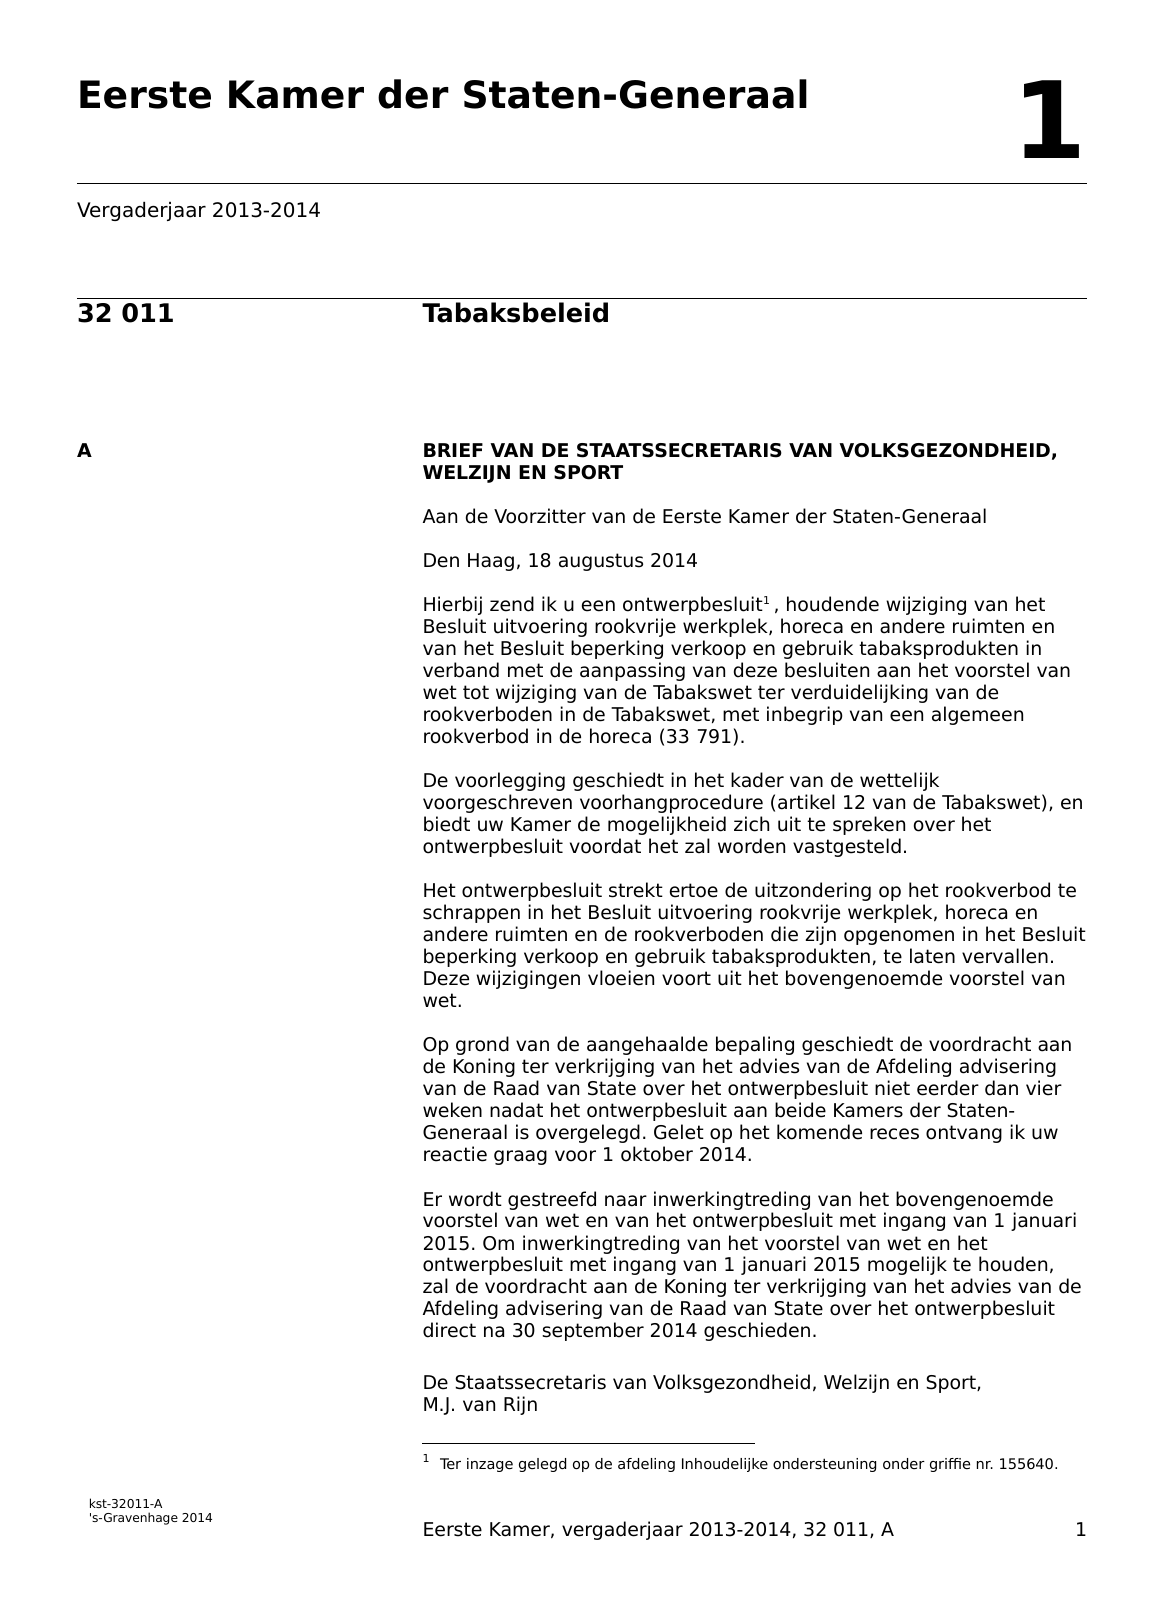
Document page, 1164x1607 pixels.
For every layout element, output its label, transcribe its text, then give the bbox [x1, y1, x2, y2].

text Het ontwerpbesluit strekt ertoe de uitzondering op het rookverbod te schrappen in het Besluit uitvoering rookvrije werkplek, horeca en andere ruimten en de rookverboden die zijn opgenomen in het Besluit beperking verkoop en gebruik tabaksprodukten, te laten vervallen. Deze wijzigingen vloeien voort uit het bovengenoemde voorstel van wet. [422, 880, 1087, 1012]
text kst-32011-A [88, 1497, 323, 1511]
text De Staatssecretaris van Volksgezondheid, Welzijn en Sport, M.J. van Rijn [422, 1372, 1087, 1416]
text Op grond van de aangehaalde bepaling geschiedt de voordracht aan de Koning ter verkrijging van het advies van de Afdeling advisering van de Raad van State over het ontwerpbesluit niet eerder dan vier weken nadat het ontwerpbesluit aan beide Kamers der Staten-Generaal is overgelegd. Gelet op het komende reces ontvang ik uw reactie graag voor 1 oktober 2014. [422, 1034, 1087, 1166]
table_header Eerste Kamer der Staten-Generaal [77, 59, 886, 183]
text Ter inzage gelegd op de afdeling Inhoudelijke ondersteuning onder griffie nr. 155640. [422, 1452, 1087, 1474]
text Aan de Voorzitter van de Eerste Kamer der Staten-Generaal [422, 506, 1087, 528]
text Hierbij zend ik u een ontwerpbesluit, houdende wijziging van het Besluit uitvoering rookvrije werkplek, horeca en andere ruimten en van het Besluit beperking verkoop en gebruik tabaksprodukten in verband met de aanpassing van deze besluiten aan het voorstel van wet tot wijziging van de Tabakswet ter verduidelijking van de rookverboden in de Tabakswet, met inbegrip van een algemeen rookverbod in de horeca (33 791). [422, 594, 1087, 748]
table_cell Vergaderjaar 2013-2014 [77, 184, 1087, 298]
text 's-Gravenhage 2014 [88, 1511, 323, 1525]
text Den Haag, 18 augustus 2014 [422, 550, 1087, 572]
table_header 1 [886, 59, 1087, 183]
text Er wordt gestreefd naar inwerkingtreding van het bovengenoemde voorstel van wet en van het ontwerpbesluit met ingang van 1 januari 2015. Om inwerkingtreding van het voorstel van wet en het ontwerpbesluit met ingang van 1 januari 2015 mogelijk te houden, zal de voordracht aan de Koning ter verkrijging van het advies van de Afdeling advisering van de Raad van State over het ontwerpbesluit direct na 30 september 2014 geschieden. [422, 1188, 1087, 1342]
subtitle 32 011 Tabaksbeleid [77, 299, 1087, 329]
subtitle A BRIEF VAN DE STAATSSECRETARIS VAN VOLKSGEZONDHEID, WELZIJN EN SPORT [77, 440, 1087, 484]
text De voorlegging geschiedt in het kader van de wettelijk voorgeschreven voorhangprocedure (artikel 12 van de Tabakswet), en biedt uw Kamer de mogelijkheid zich uit te spreken over het ontwerpbesluit voordat het zal worden vastgesteld. [422, 770, 1087, 858]
